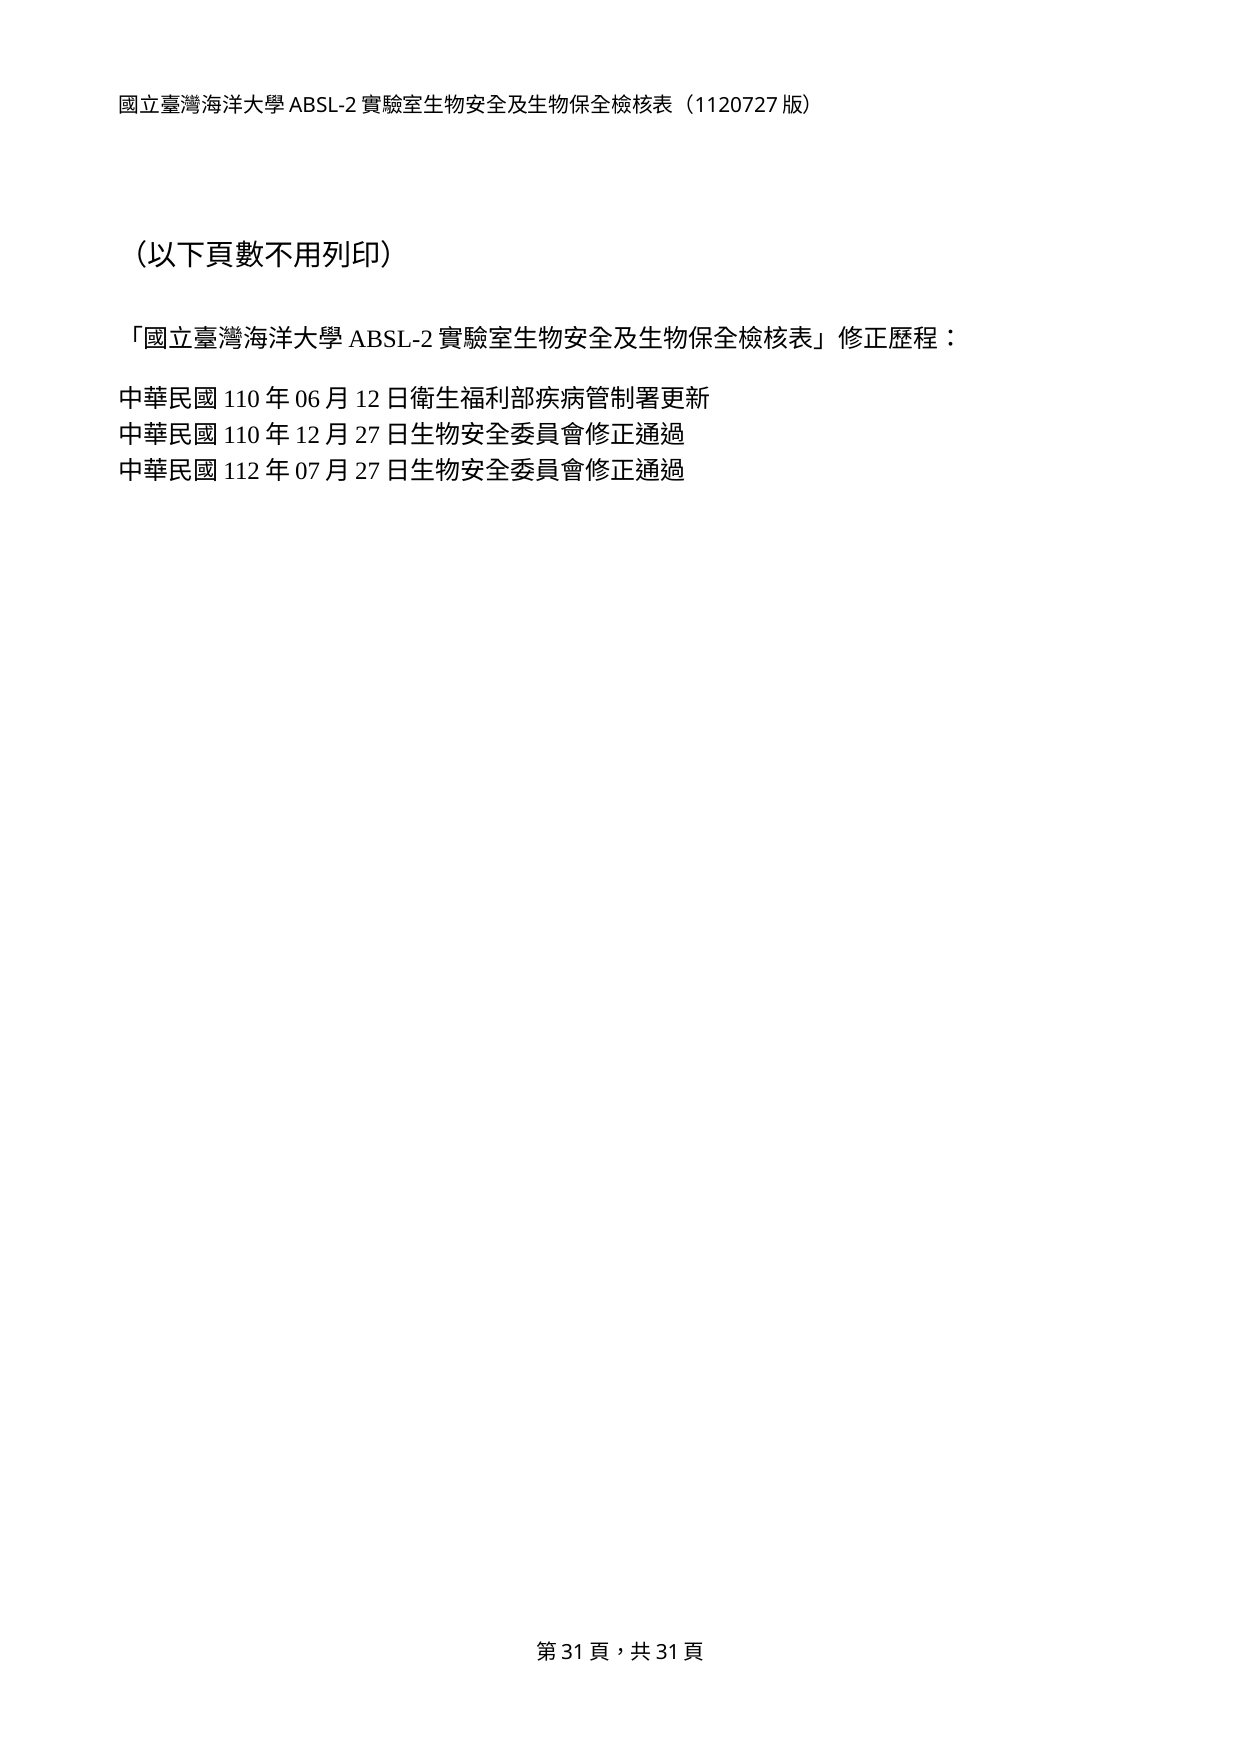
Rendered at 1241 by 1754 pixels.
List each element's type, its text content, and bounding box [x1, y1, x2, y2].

text （以下頁數不用列印） [118, 211, 1122, 273]
text 中華民國110年12月27日生物安全委員會修正通過 [118, 414, 1122, 451]
text 中華民國112年07月27日生物安全委員會修正通過 [118, 451, 1122, 487]
text 中華民國110年06月12日衛生福利部疾病管制署更新 [118, 378, 1122, 414]
text 「國立臺灣海洋大學ABSL-2實驗室生物安全及生物保全檢核表」修正歷程： [118, 294, 1122, 357]
